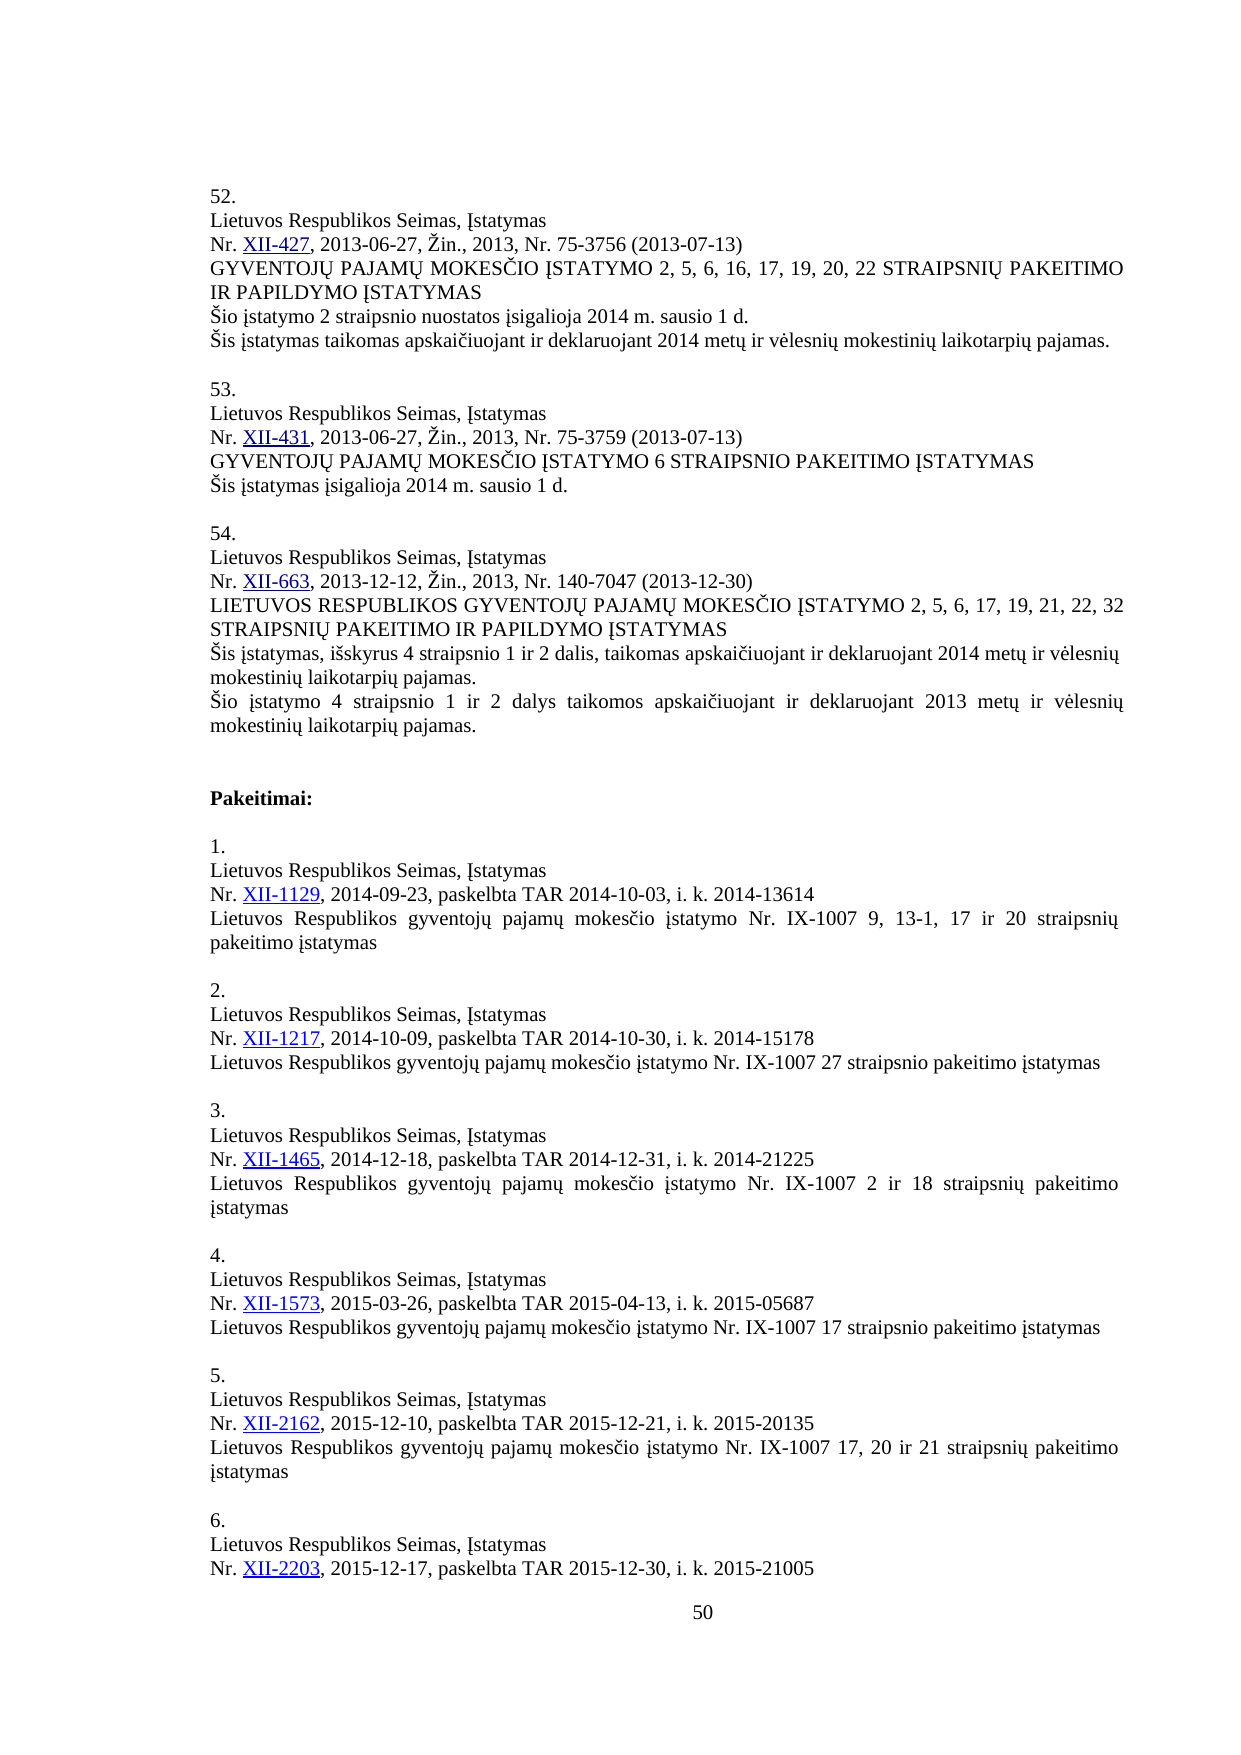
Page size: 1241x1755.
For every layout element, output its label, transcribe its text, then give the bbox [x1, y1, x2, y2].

text Lietuvos Respublikos gyventojų pajamų mokesčio įstatymo Nr. IX-1007 17 straipsnio pakeitimo įstatymas [210, 1315, 1120, 1339]
text Lietuvos Respublikos gyventojų pajamų mokesčio įstatymo Nr. IX-1007 17, 20 ir 21 straipsnių pakeitimo įstatymas [210, 1435, 1120, 1483]
text Nr. XII-431, 2013-06-27, Žin., 2013, Nr. 75-3759 (2013-07-13) [210, 425, 1126, 449]
text 52. [210, 184, 1126, 208]
text 1. [210, 834, 1120, 858]
text Šio įstatymo 2 straipsnio nuostatos įsigalioja 2014 m. sausio 1 d. [210, 304, 1120, 328]
text Nr. XII-663, 2013-12-12, Žin., 2013, Nr. 140-7047 (2013-12-30) [210, 569, 1126, 593]
text Lietuvos Respublikos gyventojų pajamų mokesčio įstatymo Nr. IX-1007 27 straipsnio pakeitimo įstatymas [210, 1050, 1120, 1074]
text Lietuvos Respublikos Seimas, Įstatymas [210, 401, 1126, 425]
text 3. [210, 1098, 1120, 1122]
text Nr. XII-1129, 2014-09-23, paskelbta TAR 2014-10-03, i. k. 2014-13614 [210, 882, 1120, 906]
text Lietuvos Respublikos gyventojų pajamų mokesčio įstatymo Nr. IX-1007 9, 13-1, 17 ir 20 straipsnių pakeitimo įstatymas [210, 906, 1120, 954]
text Nr. XII-427, 2013-06-27, Žin., 2013, Nr. 75-3756 (2013-07-13) [210, 232, 1126, 256]
text 54. [210, 521, 1126, 545]
text Lietuvos Respublikos Seimas, Įstatymas [210, 1387, 1120, 1411]
text GYVENTOJŲ PAJAMŲ MOKESČIO ĮSTATYMO 2, 5, 6, 16, 17, 19, 20, 22 STRAIPSNIŲ PAKEITIMO IR PAPILDYMO ĮSTATYMAS [210, 256, 1126, 304]
text Lietuvos Respublikos Seimas, Įstatymas [210, 1122, 1120, 1147]
text 4. [210, 1243, 1120, 1267]
text Lietuvos Respublikos Seimas, Įstatymas [210, 1267, 1120, 1291]
text Lietuvos Respublikos Seimas, Įstatymas [210, 1532, 1120, 1556]
text Nr. XII-1573, 2015-03-26, paskelbta TAR 2015-04-13, i. k. 2015-05687 [210, 1291, 1120, 1315]
text Lietuvos Respublikos Seimas, Įstatymas [210, 208, 1126, 232]
text Lietuvos Respublikos gyventojų pajamų mokesčio įstatymo Nr. IX-1007 2 ir 18 straipsnių pakeitimo įstatymas [210, 1171, 1120, 1219]
text Šis įstatymas įsigalioja 2014 m. sausio 1 d. [210, 473, 1120, 497]
text 6. [210, 1507, 1120, 1532]
text Lietuvos Respublikos Seimas, Įstatymas [210, 1002, 1120, 1026]
text Lietuvos Respublikos Seimas, Įstatymas [210, 858, 1120, 882]
text LIETUVOS RESPUBLIKOS GYVENTOJŲ PAJAMŲ MOKESČIO ĮSTATYMO 2, 5, 6, 17, 19, 21, 22, 32 STRAIPSNIŲ PAKEITIMO IR PAPILDYMO ĮSTATYMAS [210, 593, 1126, 641]
text 53. [210, 377, 1126, 401]
text Pakeitimai: [210, 786, 1120, 810]
text Nr. XII-2162, 2015-12-10, paskelbta TAR 2015-12-21, i. k. 2015-20135 [210, 1411, 1120, 1435]
text 5. [210, 1363, 1120, 1387]
text Šis įstatymas taikomas apskaičiuojant ir deklaruojant 2014 metų ir vėlesnių mokestinių laikotarpių pajamas. [210, 328, 1126, 352]
text Šio įstatymo 4 straipsnio 1 ir 2 dalys taikomos apskaičiuojant ir deklaruojant 2013 metų ir vėlesnių mokestinių laikotarpių pajamas. [210, 689, 1126, 737]
text 2. [210, 978, 1120, 1002]
text Nr. XII-1217, 2014-10-09, paskelbta TAR 2014-10-30, i. k. 2014-15178 [210, 1026, 1120, 1050]
text GYVENTOJŲ PAJAMŲ MOKESČIO ĮSTATYMO 6 STRAIPSNIO PAKEITIMO ĮSTATYMAS [210, 449, 1126, 473]
text Nr. XII-1465, 2014-12-18, paskelbta TAR 2014-12-31, i. k. 2014-21225 [210, 1147, 1120, 1171]
text Nr. XII-2203, 2015-12-17, paskelbta TAR 2015-12-30, i. k. 2015-21005 [210, 1556, 1120, 1580]
text Šis įstatymas, išskyrus 4 straipsnio 1 ir 2 dalis, taikomas apskaičiuojant ir deklaruojant 2014 metų ir vėlesnių mokestinių laikotarpių pajamas. [210, 641, 1120, 689]
text Lietuvos Respublikos Seimas, Įstatymas [210, 545, 1126, 569]
